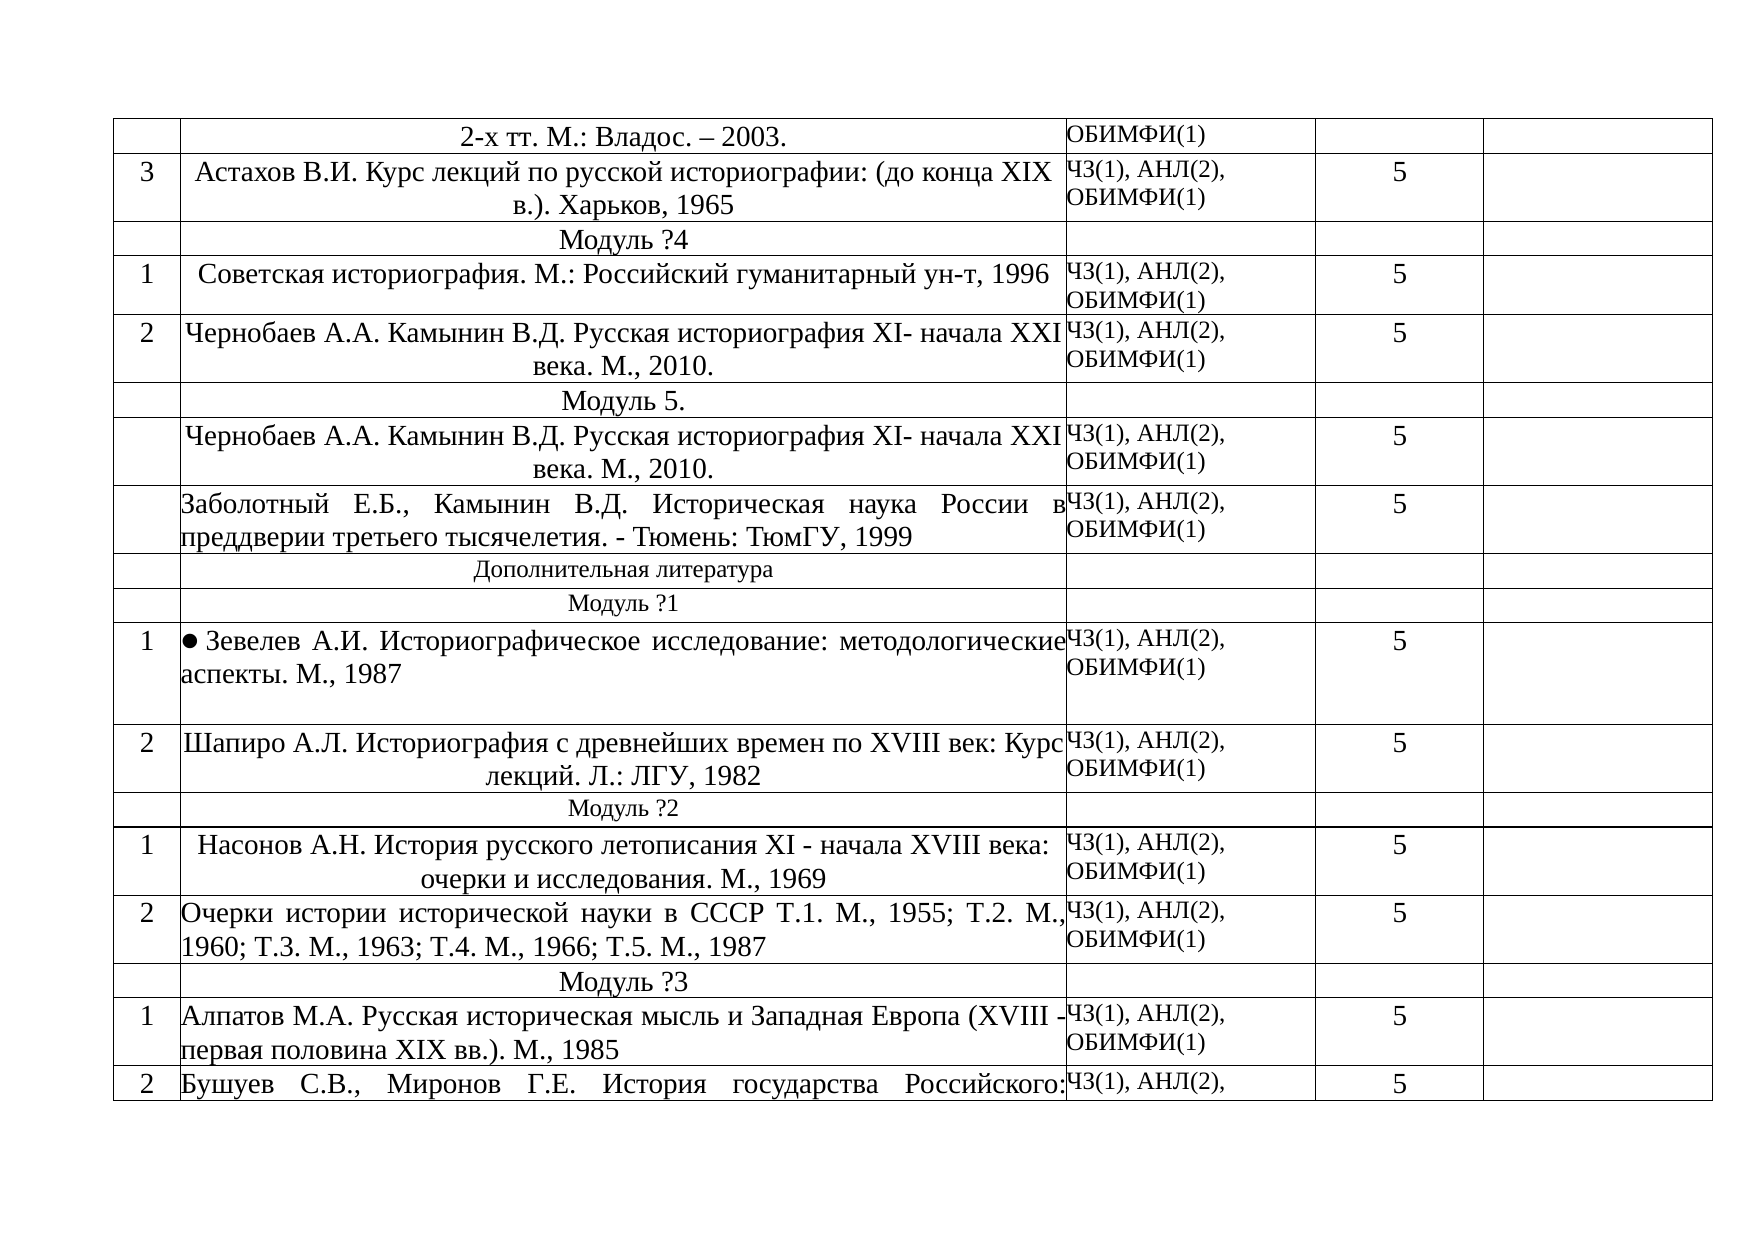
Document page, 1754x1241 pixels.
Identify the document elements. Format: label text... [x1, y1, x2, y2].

table_cell [1484, 589, 1712, 622]
table_cell Чернобаев А.А. Камынин В.Д. Русская историография XI- начала XXI века. М., 2010. [181, 418, 1066, 485]
table_cell [114, 383, 180, 417]
table_cell [114, 418, 180, 485]
table_cell [1484, 998, 1712, 1065]
table_cell Алпатов М.А. Русская историческая мысль и Западная Европа (XVIII - первая половина XIX вв.). М., 1985 [181, 998, 1066, 1065]
table_cell 1 [114, 998, 180, 1065]
table_cell [1067, 222, 1315, 255]
table_cell Зевелев А.И. Историографическое исследование: методологические аспекты. М., 1987 [181, 623, 1066, 724]
table_cell 5 [1316, 315, 1483, 382]
table_cell ЧЗ(1), АНЛ(2), ОБИМФИ(1) [1067, 418, 1315, 485]
table_cell ОБИМФИ(1) [1067, 119, 1315, 153]
table_cell [114, 554, 180, 587]
table_cell [1484, 222, 1712, 255]
table_cell [114, 589, 180, 622]
table_cell [1067, 589, 1315, 622]
table_cell [1484, 154, 1712, 221]
table_cell ЧЗ(1), АНЛ(2), ОБИМФИ(1) [1067, 315, 1315, 382]
table_cell [1316, 964, 1483, 997]
table_cell [114, 964, 180, 997]
table_cell Советская историография. М.: Российский гуманитарный ун-т, 1996 [181, 256, 1066, 314]
table_cell 5 [1316, 623, 1483, 724]
table_cell [1316, 222, 1483, 255]
table_cell [1484, 828, 1712, 894]
table_cell [1484, 1066, 1712, 1100]
table_cell [1484, 383, 1712, 417]
table_cell [1484, 256, 1712, 314]
table_cell Модуль 5. [181, 383, 1066, 417]
table_cell ЧЗ(1), АНЛ(2), ОБИМФИ(1) [1067, 256, 1315, 314]
table_cell [1484, 725, 1712, 792]
table_cell [1316, 589, 1483, 622]
table_cell 3 [114, 154, 180, 221]
table_cell 2 [114, 896, 180, 963]
table_cell [1484, 119, 1712, 153]
table_cell ЧЗ(1), АНЛ(2), ОБИМФИ(1) [1067, 828, 1315, 894]
table_cell Дополнительная литература [181, 554, 1066, 587]
table_cell [114, 222, 180, 255]
table_cell [1484, 623, 1712, 724]
table_cell Модуль ?3 [181, 964, 1066, 997]
table_cell 2 [114, 1066, 180, 1100]
table_cell Астахов В.И. Курс лекций по русской историографии: (до конца XIX в.). Харьков, 1965 [181, 154, 1066, 221]
table_cell Насонов А.Н. История русского летописания XI - начала XVIII века: очерки и исследования. М., 1969 [181, 828, 1066, 894]
table_cell 2 [114, 725, 180, 792]
table_cell [1316, 119, 1483, 153]
table_cell ЧЗ(1), АНЛ(2), ОБИМФИ(1) [1067, 725, 1315, 792]
table_cell [114, 119, 180, 153]
table_cell Заболотный Е.Б., Камынин В.Д. Историческая наука России в преддверии третьего тысячелетия. - Тюмень: ТюмГУ, 1999 [181, 486, 1066, 553]
table_cell ЧЗ(1), АНЛ(2), ОБИМФИ(1) [1067, 896, 1315, 963]
table_cell [1484, 964, 1712, 997]
table_cell [1316, 383, 1483, 417]
table_cell [1484, 554, 1712, 587]
table_cell 5 [1316, 418, 1483, 485]
table_cell [114, 793, 180, 826]
table_cell [1067, 554, 1315, 587]
table_cell ЧЗ(1), АНЛ(2), ОБИМФИ(1) [1067, 154, 1315, 221]
table_cell ЧЗ(1), АНЛ(2), ОБИМФИ(1) [1067, 486, 1315, 553]
table_cell 1 [114, 623, 180, 724]
table_cell 5 [1316, 154, 1483, 221]
table_cell Чернобаев А.А. Камынин В.Д. Русская историография XI- начала XXI века. М., 2010. [181, 315, 1066, 382]
table_cell 5 [1316, 828, 1483, 894]
table_cell [1484, 793, 1712, 826]
table_cell 1 [114, 256, 180, 314]
table_cell Модуль ?2 [181, 793, 1066, 826]
table_cell [1067, 964, 1315, 997]
table_cell [1067, 793, 1315, 826]
table_cell ЧЗ(1), АНЛ(2), [1067, 1066, 1315, 1100]
table_cell 5 [1316, 725, 1483, 792]
table_cell [1484, 896, 1712, 963]
table_cell [1484, 486, 1712, 553]
table_cell 5 [1316, 998, 1483, 1065]
table_cell 2-х тт. М.: Владос. – 2003. [181, 119, 1066, 153]
table_cell 5 [1316, 1066, 1483, 1100]
table_cell Очерки истории исторической науки в СССР Т.1. М., 1955; Т.2. М., 1960; Т.3. М., 1963; Т.4. М., 1966; Т.5. М., 1987 [181, 896, 1066, 963]
table_cell 5 [1316, 256, 1483, 314]
table_cell 5 [1316, 486, 1483, 553]
table_cell [1316, 793, 1483, 826]
table_cell [1067, 383, 1315, 417]
table_cell [1484, 315, 1712, 382]
table_cell [1484, 418, 1712, 485]
table_cell 2 [114, 315, 180, 382]
table_cell ЧЗ(1), АНЛ(2), ОБИМФИ(1) [1067, 998, 1315, 1065]
table_cell Шапиро А.Л. Историография с древнейших времен по XVIII век: Курс лекций. Л.: ЛГУ, 1982 [181, 725, 1066, 792]
table_cell ЧЗ(1), АНЛ(2), ОБИМФИ(1) [1067, 623, 1315, 724]
table_cell Модуль ?1 [181, 589, 1066, 622]
table_cell 1 [114, 828, 180, 894]
table_cell 5 [1316, 896, 1483, 963]
table_cell Бушуев С.В., Миронов Г.Е. История государства Российского: [181, 1066, 1066, 1100]
table_cell Модуль ?4 [181, 222, 1066, 255]
table_cell [1316, 554, 1483, 587]
table_cell [114, 486, 180, 553]
